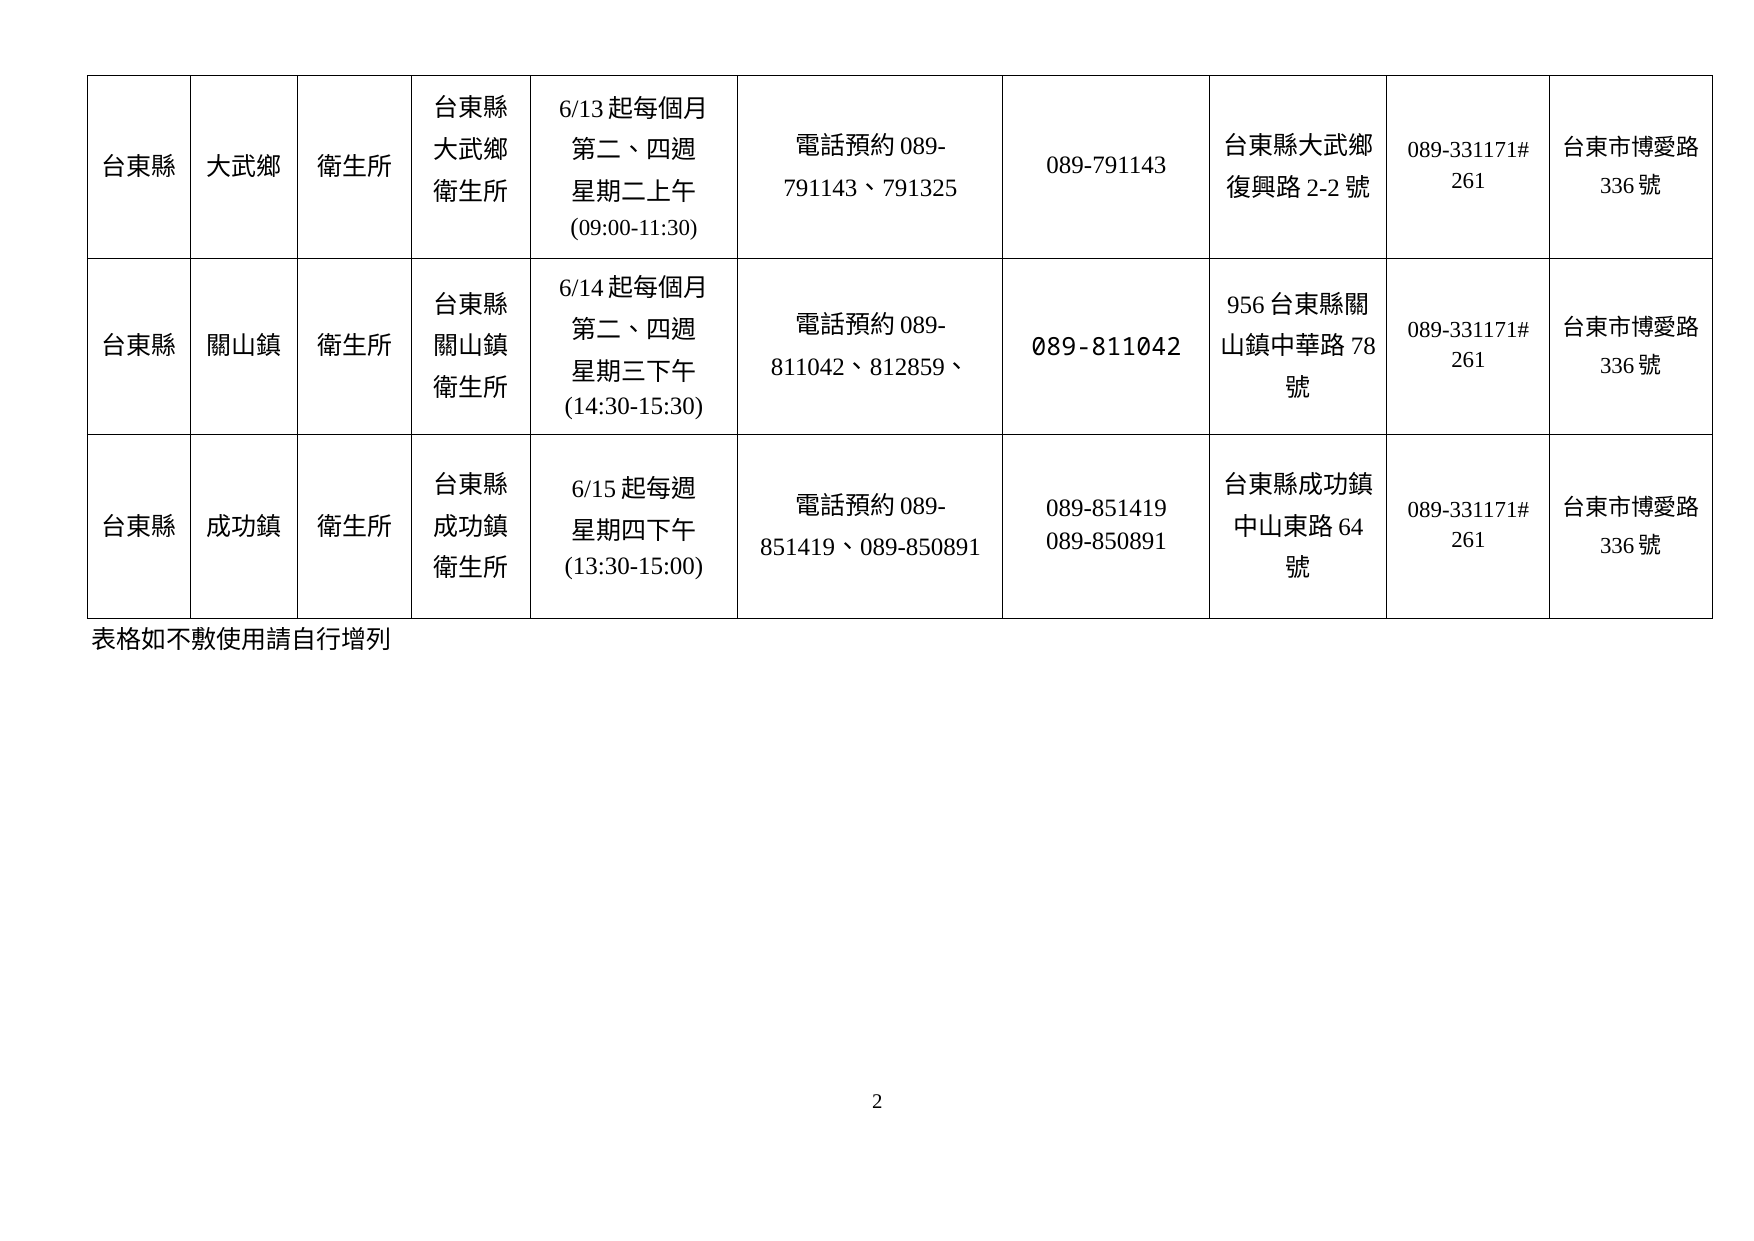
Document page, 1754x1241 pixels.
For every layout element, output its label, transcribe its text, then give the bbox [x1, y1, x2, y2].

table_cell 089-791143 [1003, 76, 1209, 257]
table_cell 台東市博愛路336號 [1550, 259, 1712, 434]
table_cell 台東縣關山鎮衛生所 [412, 259, 530, 434]
table_cell 衛生所 [298, 259, 411, 434]
table_cell 089-811042 [1003, 259, 1209, 434]
table_cell 台東縣成功鎮衛生所 [412, 435, 530, 618]
table_cell 089-851419 089-850891 [1003, 435, 1209, 618]
table_cell 台東縣 [88, 76, 190, 257]
table_cell 6/15起每週 星期四下午(13:30-15:00) [531, 435, 737, 618]
table_cell 電話預約089-791143、791325 [738, 76, 1002, 257]
table_cell 關山鎮 [191, 259, 297, 434]
table_cell 台東市博愛路336號 [1550, 435, 1712, 618]
table_cell 6/14起每個月 第二、四週 星期三下午(14:30-15:30) [531, 259, 737, 434]
table_cell 衛生所 [298, 76, 411, 257]
table_cell 電話預約089-811042、812859、 [738, 259, 1002, 434]
table_cell 台東縣大武鄉復興路2-2號 [1210, 76, 1386, 257]
table_cell 6/13起每個月 第二、四週 星期二上午(09:00-11:30) [531, 76, 737, 257]
table_cell 089-331171# 261 [1387, 76, 1549, 257]
table_cell 成功鎮 [191, 435, 297, 618]
text 表格如不敷使用請自行增列 [91, 619, 1604, 655]
table_cell 台東縣 [88, 435, 190, 618]
table_cell 台東縣成功鎮中山東路64號 [1210, 435, 1386, 618]
table_cell 台東縣 [88, 259, 190, 434]
table_cell 台東市博愛路336號 [1550, 76, 1712, 257]
table_cell 大武鄉 [191, 76, 297, 257]
table_cell 956台東縣關山鎮中華路78號 [1210, 259, 1386, 434]
table_cell 089-331171# 261 [1387, 435, 1549, 618]
table_cell 電話預約089-851419、089-850891 [738, 435, 1002, 618]
table_cell 衛生所 [298, 435, 411, 618]
table_cell 台東縣大武鄉衛生所 [412, 76, 530, 257]
table_cell 089-331171# 261 [1387, 259, 1549, 434]
